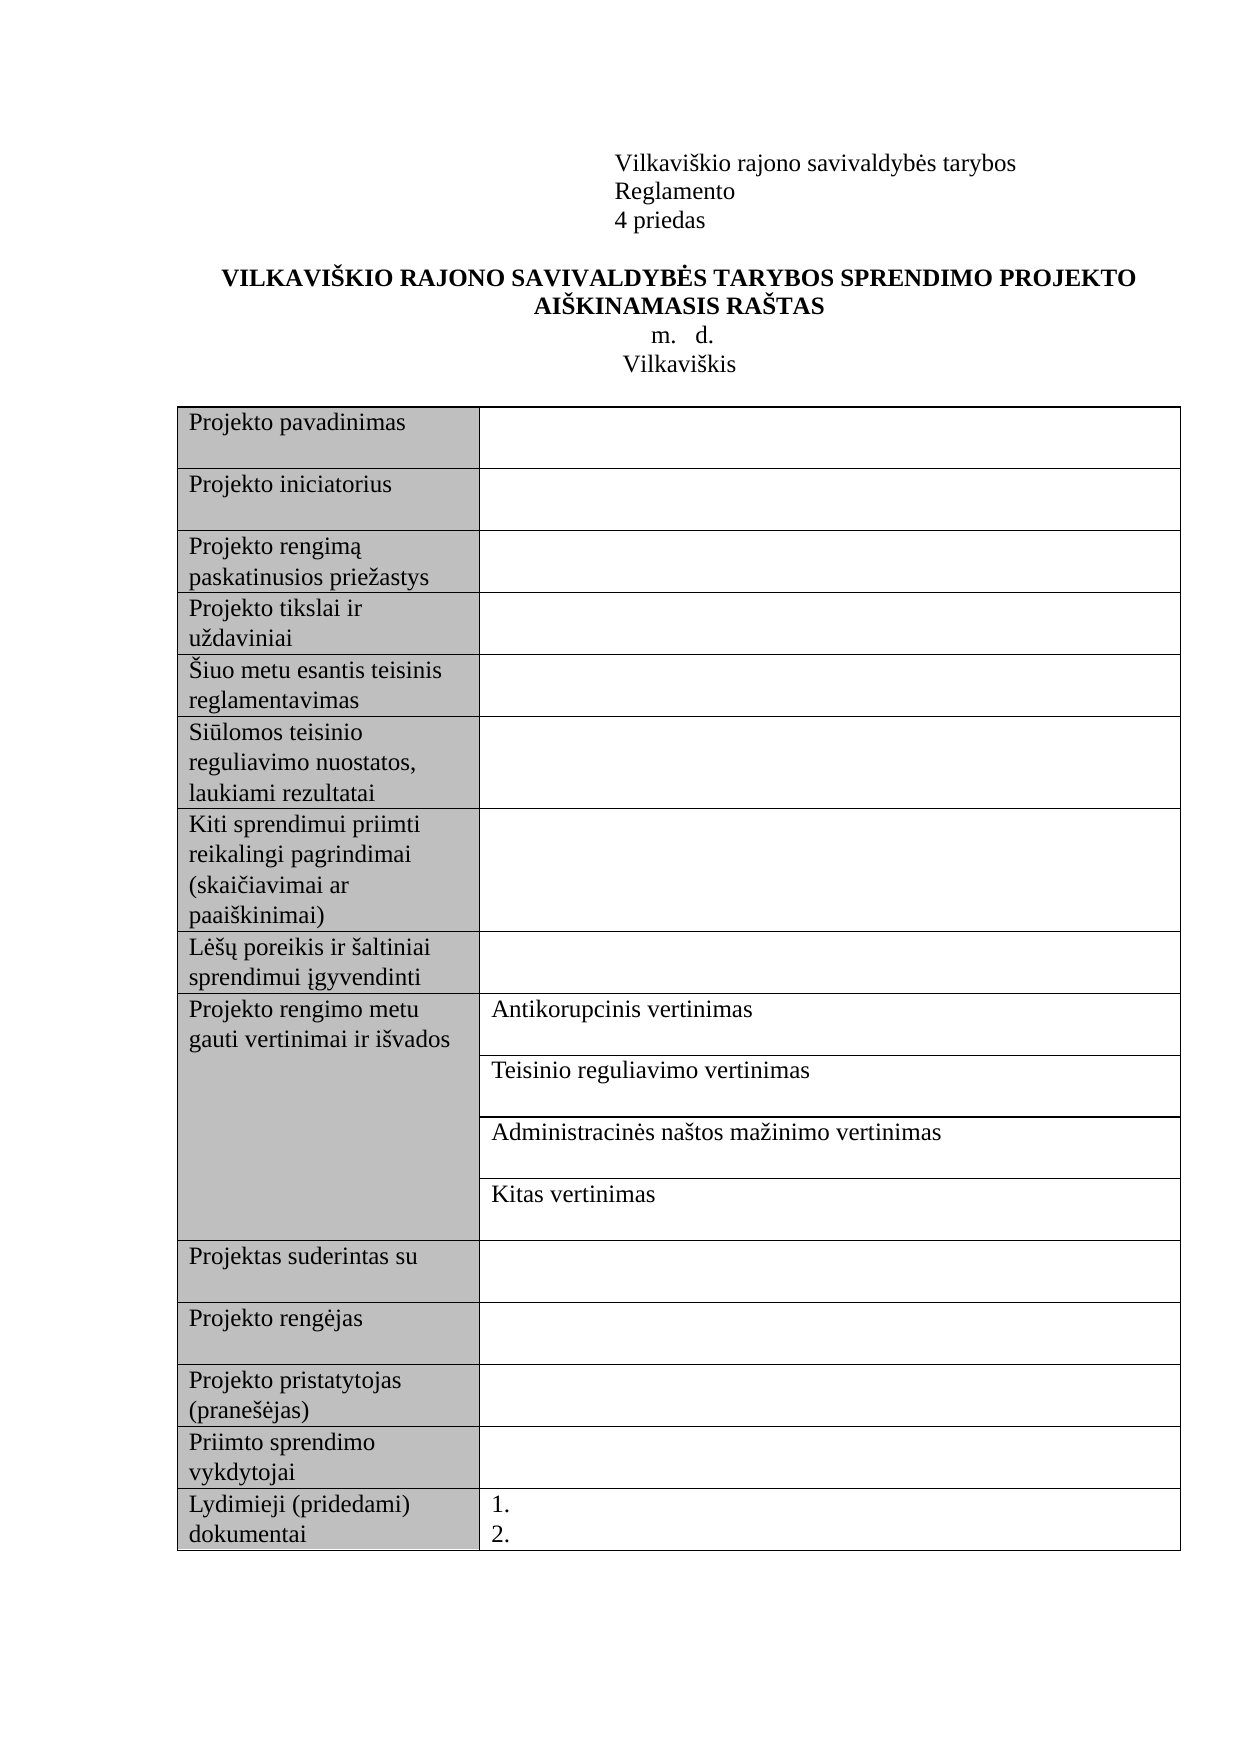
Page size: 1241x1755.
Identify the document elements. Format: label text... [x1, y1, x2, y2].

table_cell [480, 655, 1180, 716]
table_cell Projekto tikslai ir uždaviniai [178, 593, 479, 654]
table_cell Lydimieji (pridedami) dokumentai [178, 1489, 479, 1549]
table_cell [480, 1365, 1180, 1426]
table_cell [480, 932, 1180, 993]
text VILKAVIŠKIO RAJONO SAVIVALDYBĖS TARYBOS SPRENDIMO PROJEKTO AIŠKINAMASIS RAŠTAS [177, 263, 1181, 320]
table_cell Teisinio reguliavimo vertinimas [480, 1056, 1180, 1116]
table_cell Administracinės naštos mažinimo vertinimas [480, 1118, 1180, 1178]
table_cell Siūlomos teisinio reguliavimo nuostatos, laukiami rezultatai [178, 717, 479, 808]
table_cell [480, 809, 1180, 931]
table_cell [480, 717, 1180, 808]
table_cell [480, 593, 1180, 654]
table_cell Priimto sprendimo vykdytojai [178, 1427, 479, 1488]
table_cell Antikorupcinis vertinimas [480, 994, 1180, 1054]
table_cell [480, 1303, 1180, 1364]
table_header [480, 408, 1180, 468]
table_cell Projekto rengėjas [178, 1303, 479, 1364]
table_cell Kitas vertinimas [480, 1179, 1180, 1240]
table_cell Lėšų poreikis ir šaltiniai sprendimui įgyvendinti [178, 932, 479, 993]
table_cell Projektas suderintas su [178, 1241, 479, 1302]
table_header Projekto pavadinimas [178, 408, 479, 468]
table_cell Kiti sprendimui priimti reikalingi pagrindimai (skaičiavimai ar paaiškinimai) [178, 809, 479, 931]
table_cell [480, 1427, 1180, 1488]
table_cell Projekto rengimą paskatinusios priežastys [178, 531, 479, 592]
table_cell Projekto pristatytojas (pranešėjas) [178, 1365, 479, 1426]
table_cell [480, 531, 1180, 592]
text Reglamento [177, 176, 1181, 205]
table_cell [480, 1241, 1180, 1302]
text Vilkaviškio rajono savivaldybės tarybos [177, 148, 1181, 176]
table_cell 1. 2. [480, 1489, 1180, 1549]
text m. d. [177, 320, 1181, 349]
table_cell Projekto rengimo metu gauti vertinimai ir išvados [178, 994, 479, 1240]
text 4 priedas [177, 205, 1181, 234]
table_cell Šiuo metu esantis teisinis reglamentavimas [178, 655, 479, 716]
text Vilkaviškis [177, 349, 1181, 378]
table_cell Projekto iniciatorius [178, 469, 479, 530]
table_cell [480, 469, 1180, 530]
